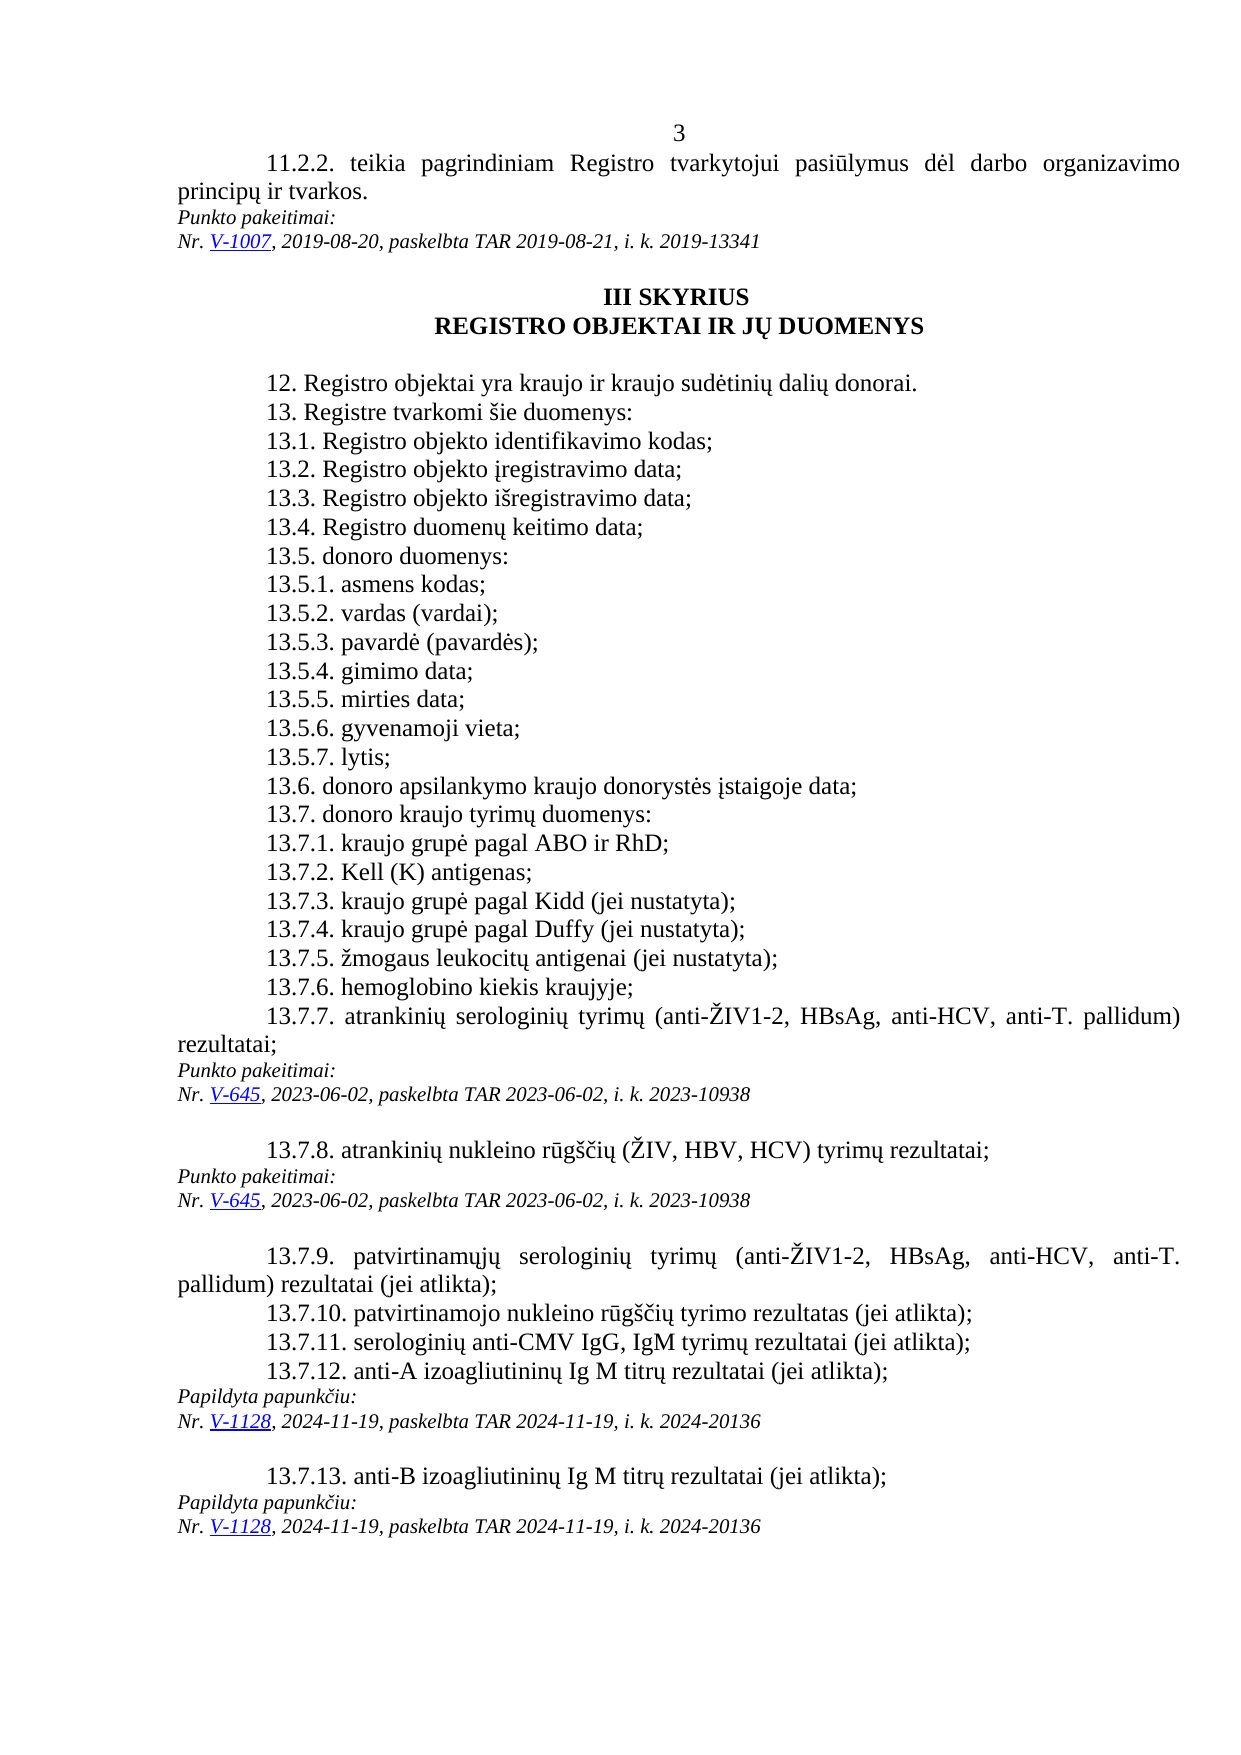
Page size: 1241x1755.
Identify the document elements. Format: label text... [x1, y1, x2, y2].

text Nr. V-645, 2023-06-02, paskelbta TAR 2023-06-02, i. k. 2023-10938 [177, 1082, 1181, 1106]
text 13.7. donoro kraujo tyrimų duomenys: [177, 799, 1181, 828]
text 13. Registre tvarkomi šie duomenys: [177, 397, 1181, 426]
text Punkto pakeitimai: [177, 205, 1181, 229]
text 13.1. Registro objekto identifikavimo kodas; [177, 426, 1181, 454]
text Papildyta papunkčiu: [177, 1384, 1181, 1408]
text 13.5.3. pavardė (pavardės); [177, 627, 1181, 656]
text 13.5. donoro duomenys: [177, 541, 1181, 569]
text 13.7.4. kraujo grupė pagal Duffy (jei nustatyta); [177, 914, 1181, 943]
text Papildyta papunkčiu: [177, 1490, 1181, 1514]
text Nr. V-645, 2023-06-02, paskelbta TAR 2023-06-02, i. k. 2023-10938 [177, 1188, 1181, 1212]
text Nr. V-1128, 2024-11-19, paskelbta TAR 2024-11-19, i. k. 2024-20136 [177, 1408, 1181, 1433]
text 13.7.8. atrankinių nukleino rūgščių (ŽIV, HBV, HCV) tyrimų rezultatai; [177, 1135, 1181, 1164]
text 11.2.2. teikia pagrindiniam Registro tvarkytojui pasiūlymus dėl darbo organizavimo principų ir tvarkos. [177, 148, 1181, 205]
text 13.7.3. kraujo grupė pagal Kidd (jei nustatyta); [177, 886, 1181, 914]
text 13.5.1. asmens kodas; [177, 569, 1181, 598]
text III SKYRIUS [177, 282, 1181, 311]
text 12. Registro objektai yra kraujo ir kraujo sudėtinių dalių donorai. [177, 368, 1181, 397]
text 13.7.12. anti-A izoagliutininų Ig M titrų rezultatai (jei atlikta); [177, 1356, 1181, 1384]
text 13.7.1. kraujo grupė pagal ABO ir RhD; [177, 828, 1181, 857]
text Registro OBJEKTAI IR JŲ duomenys [177, 311, 1181, 339]
text Nr. V-1128, 2024-11-19, paskelbta TAR 2024-11-19, i. k. 2024-20136 [177, 1514, 1181, 1538]
text 13.7.10. patvirtinamojo nukleino rūgščių tyrimo rezultatas (jei atlikta); [177, 1298, 1181, 1327]
text 13.7.6. hemoglobino kiekis kraujyje; [177, 972, 1181, 1001]
text 13.7.2. Kell (K) antigenas; [177, 857, 1181, 886]
text 13.4. Registro duomenų keitimo data; [177, 512, 1181, 541]
text 13.7.13. anti-B izoagliutininų Ig M titrų rezultatai (jei atlikta); [177, 1461, 1181, 1490]
text 13.7.9. patvirtinamųjų serologinių tyrimų (anti-ŽIV1-2, HBsAg, anti-HCV, anti-T. pallidum) rezultatai (jei atlikta); [177, 1241, 1181, 1298]
text Punkto pakeitimai: [177, 1058, 1181, 1082]
text 13.5.2. vardas (vardai); [177, 598, 1181, 627]
text 13.5.4. gimimo data; [177, 656, 1181, 684]
text 13.5.6. gyvenamoji vieta; [177, 713, 1181, 742]
text 13.7.7. atrankinių serologinių tyrimų (anti-ŽIV1-2, HBsAg, anti-HCV, anti-T. pallidum) rezultatai; [177, 1001, 1181, 1058]
text 13.5.7. lytis; [177, 742, 1181, 771]
text 13.5.5. mirties data; [177, 684, 1181, 713]
text 13.2. Registro objekto įregistravimo data; [177, 454, 1181, 483]
text 13.3. Registro objekto išregistravimo data; [177, 483, 1181, 512]
text 13.6. donoro apsilankymo kraujo donorystės įstaigoje data; [177, 771, 1181, 799]
text 13.7.11. serologinių anti-CMV IgG, IgM tyrimų rezultatai (jei atlikta); [177, 1327, 1181, 1356]
text Nr. V-1007, 2019-08-20, paskelbta TAR 2019-08-21, i. k. 2019-13341 [177, 229, 1181, 253]
text 13.7.5. žmogaus leukocitų antigenai (jei nustatyta); [177, 943, 1181, 972]
text Punkto pakeitimai: [177, 1164, 1181, 1188]
